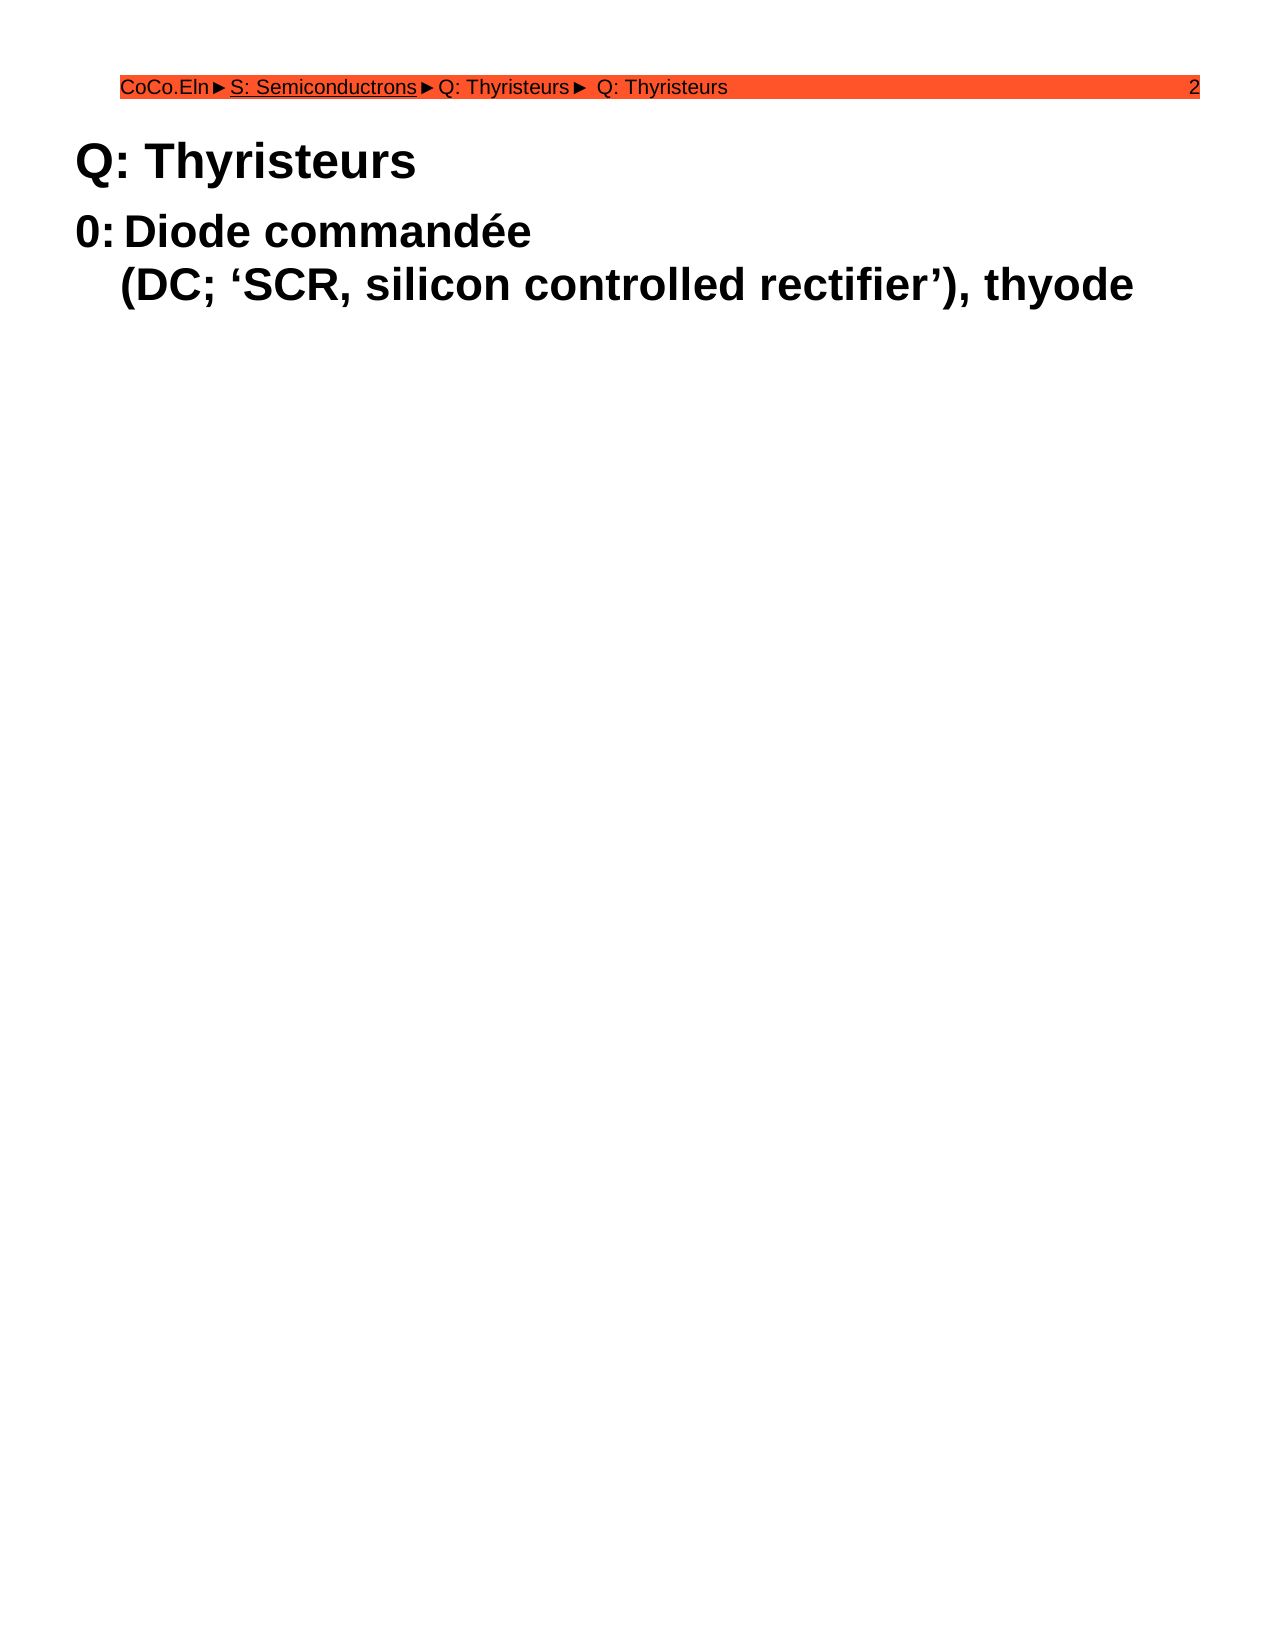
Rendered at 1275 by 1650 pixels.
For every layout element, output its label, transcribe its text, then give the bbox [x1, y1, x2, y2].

subtitle Q: Thyristeurs [75, 132, 1200, 189]
subtitle Diode commandée (DC; ‘SCR, silicon controlled rectifier’), thyode [75, 204, 1200, 309]
